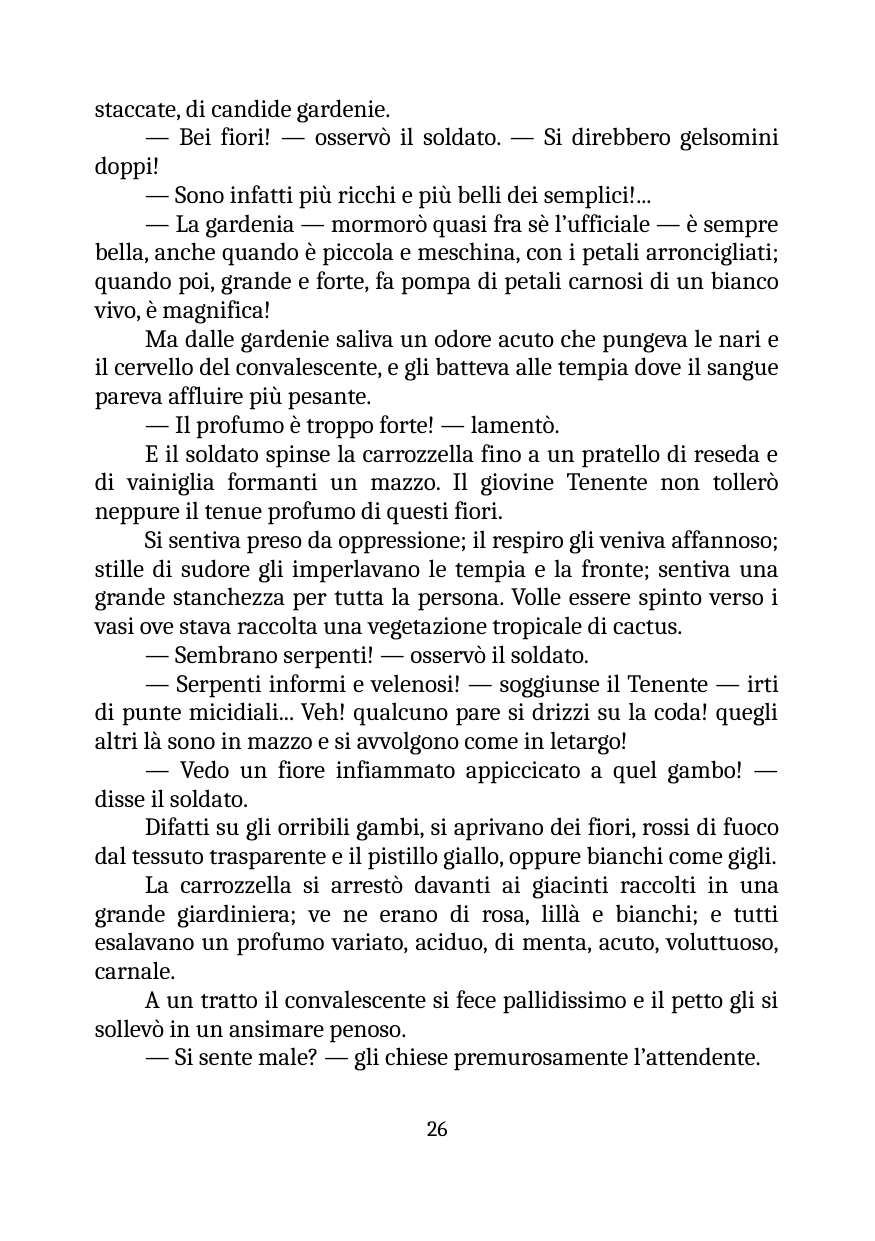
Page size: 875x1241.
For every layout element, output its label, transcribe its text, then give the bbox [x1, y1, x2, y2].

text Difatti su gli orribili gambi, si aprivano dei fiori, rossi di fuoco dal tessuto trasparente e il pistillo giallo, oppure bianchi come gigli. [94, 813, 779, 871]
text — Sembrano serpenti! — osservò il soldato. [94, 641, 779, 669]
text — Bei fiori! — osservò il soldato. — Si direbbero gelsomini doppi! [94, 123, 779, 181]
text staccate, di candide gardenie. [94, 94, 779, 123]
text Si sentiva preso da oppressione; il respiro gli veniva affannoso; stille di sudore gli imperlavano le tempia e la fronte; sentiva una grande stanchezza per tutta la persona. Volle essere spinto verso i vasi ove stava raccolta una vegetazione tropicale di cactus. [94, 526, 779, 641]
text — Sono infatti più ricchi e più belli dei semplici!... [94, 181, 779, 209]
text — La gardenia — mormorò quasi fra sè l’ufficiale — è sempre bella, anche quando è piccola e meschina, con i petali arroncigliati; quando poi, grande e forte, fa pompa di petali carnosi di un bianco vivo, è magnifica! [94, 209, 779, 324]
text — Si sente male? — gli chiese premurosamente l’attendente. [94, 1043, 779, 1072]
text A un tratto il convalescente si fece pallidissimo e il petto gli si sollevò in un ansimare penoso. [94, 986, 779, 1043]
text La carrozzella si arrestò davanti ai giacinti raccolti in una grande giardiniera; ve ne erano di rosa, lillà e bianchi; e tutti esalavano un profumo variato, aciduo, di menta, acuto, voluttuoso, carnale. [94, 871, 779, 986]
text — Vedo un fiore infiammato appiccicato a quel gambo! — disse il soldato. [94, 756, 779, 813]
text Ma dalle gardenie saliva un odore acuto che pungeva le nari e il cervello del convalescente, e gli batteva alle tempia dove il sangue pareva affluire più pesante. [94, 324, 779, 411]
text E il soldato spinse la carrozzella fino a un pratello di reseda e di vainiglia formanti un mazzo. Il giovine Tenente non tollerò neppure il tenue profumo di questi fiori. [94, 439, 779, 526]
text — Serpenti informi e velenosi! — soggiunse il Tenente — irti di punte micidiali... Veh! qualcuno pare si drizzi su la coda! quegli altri là sono in mazzo e si avvolgono come in letargo! [94, 669, 779, 756]
text — Il profumo è troppo forte! — lamentò. [94, 411, 779, 439]
